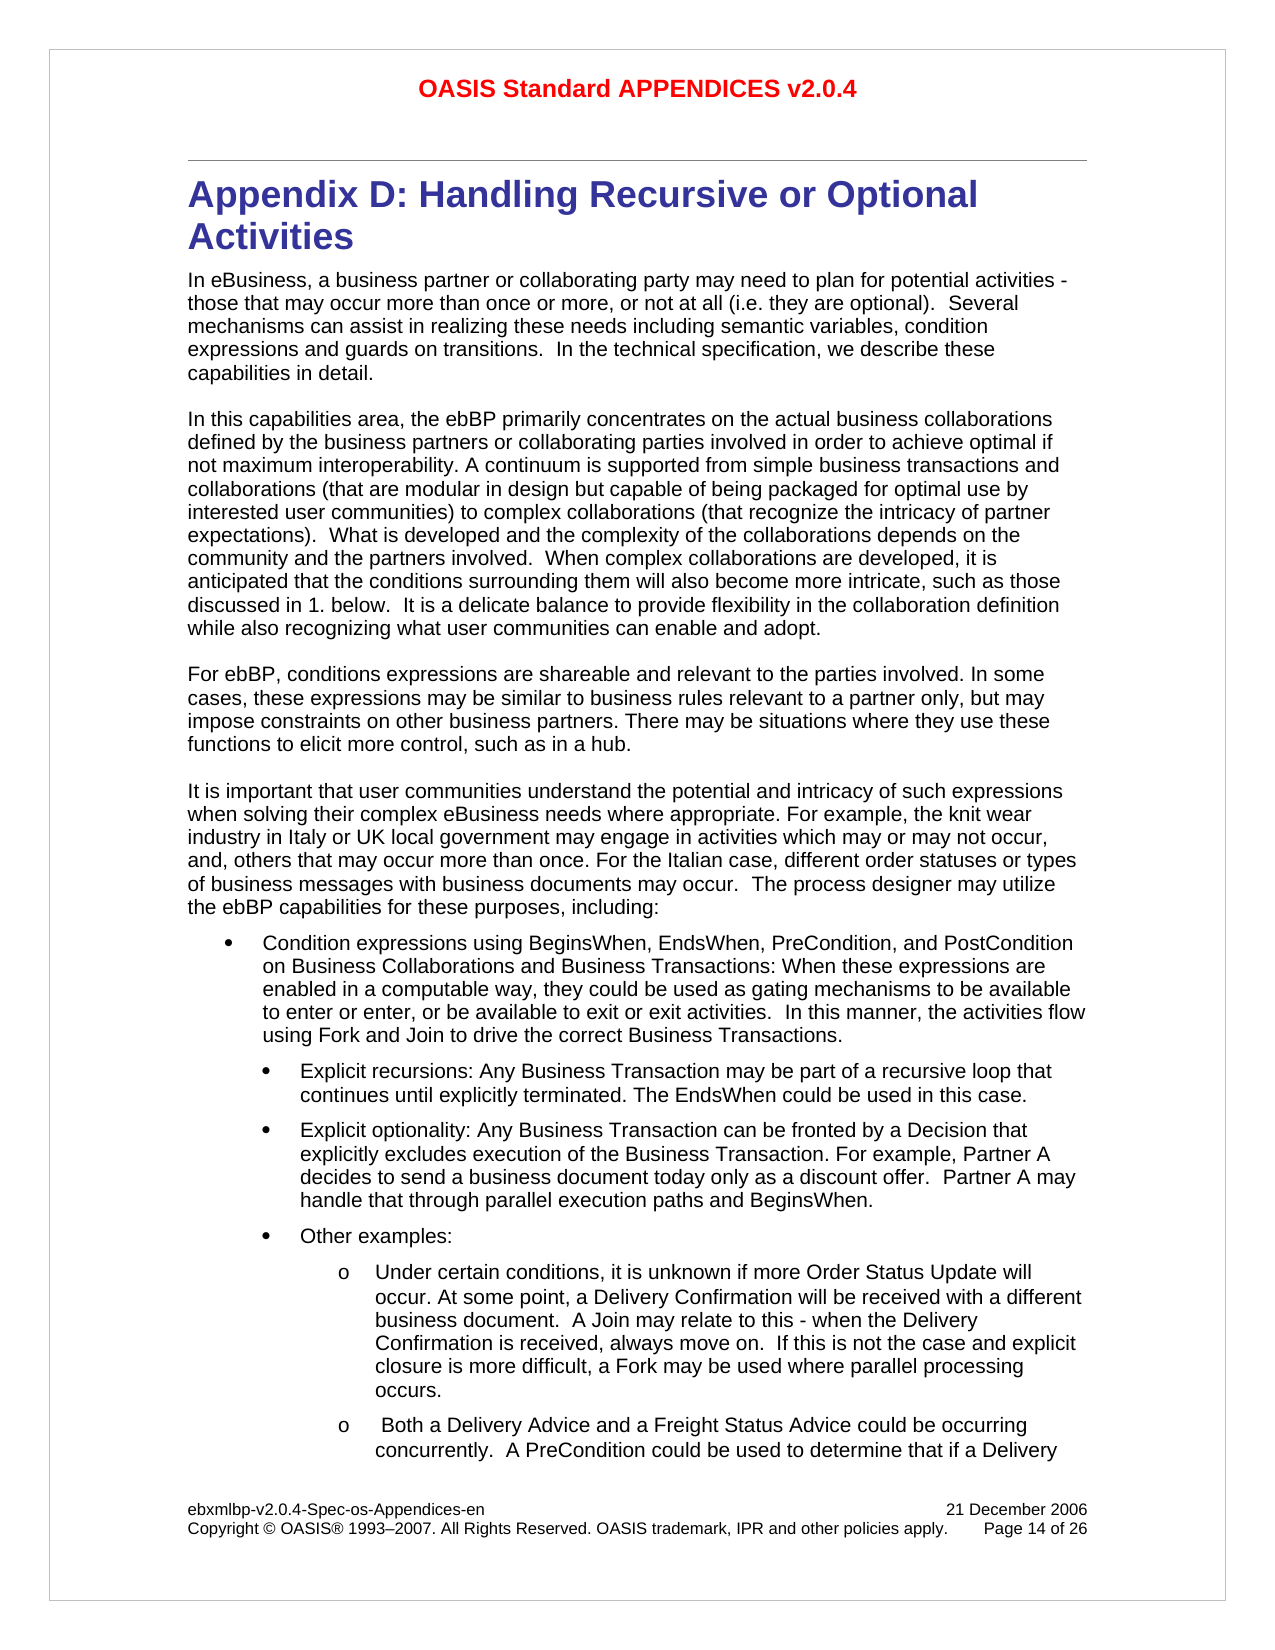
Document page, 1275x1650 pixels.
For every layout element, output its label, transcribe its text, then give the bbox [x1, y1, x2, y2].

list Other examples: [262, 1224, 1087, 1248]
subtitle Appendix D: Handling Recursive or Optional Activities [187, 161, 1087, 258]
list Explicit optionality: Any Business Transaction can be fronted by a Decision that explicitly excludes execution of the Business Transaction. For example, Partner A decides to send a business document today only as a discount offer. Partner A may handle that through parallel execution paths and BeginsWhen. [262, 1119, 1087, 1212]
list Explicit recursions: Any Business Transaction may be part of a recursive loop that continues until explicitly terminated. The EndsWhen could be used in this case. [262, 1060, 1087, 1106]
text In eBusiness, a business partner or collaborating party may need to plan for potential activities - those that may occur more than once or more, or not at all (i.e. they are optional). Several mechanisms can assist in realizing these needs including semantic variables, condition expressions and guards on transitions. In the technical specification, we describe these capabilities in detail. In this capabilities area, the ebBP primarily concentrates on the actual business collaborations defined by the business partners or collaborating parties involved in order to achieve optimal if not maximum interoperability. A continuum is supported from simple business transactions and collaborations (that are modular in design but capable of being packaged for optimal use by interested user communities) to complex collaborations (that recognize the intricacy of partner expectations). What is developed and the complexity of the collaborations depends on the community and the partners involved. When complex collaborations are developed, it is anticipated that the conditions surrounding them will also become more intricate, such as those discussed in 1. below. It is a delicate balance to provide flexibility in the collaboration definition while also recognizing what user communities can enable and adopt. For ebBP, conditions expressions are shareable and relevant to the parties involved. In some cases, these expressions may be similar to business rules relevant to a partner only, but may impose constraints on other business partners. There may be situations where they use these functions to elicit more control, such as in a hub. It is important that user communities understand the potential and intricacy of such expressions when solving their complex eBusiness needs where appropriate. For example, the knit wear industry in Italy or UK local government may engage in activities which may or may not occur, and, others that may occur more than once. For the Italian case, different order statuses or types of business messages with business documents may occur. The process designer may utilize the ebBP capabilities for these purposes, including: [187, 268, 1087, 918]
list Under certain conditions, it is unknown if more Order Status Update will occur. At some point, a Delivery Confirmation will be received with a different business document. A Join may relate to this - when the Delivery Confirmation is received, always move on. If this is not the case and explicit closure is more difficult, a Fork may be used where parallel processing occurs. [337, 1260, 1087, 1401]
list Both a Delivery Advice and a Freight Status Advice could be occurring concurrently. A PreCondition could be used to determine that if a Delivery [337, 1414, 1087, 1462]
list Condition expressions using BeginsWhen, EndsWhen, PreCondition, and PostCondition on Business Collaborations and Business Transactions: When these expressions are enabled in a computable way, they could be used as gating mechanisms to be available to enter or enter, or be available to exit or exit activities. In this manner, the activities flow using Fork and Join to drive the correct Business Transactions. [225, 931, 1087, 1047]
